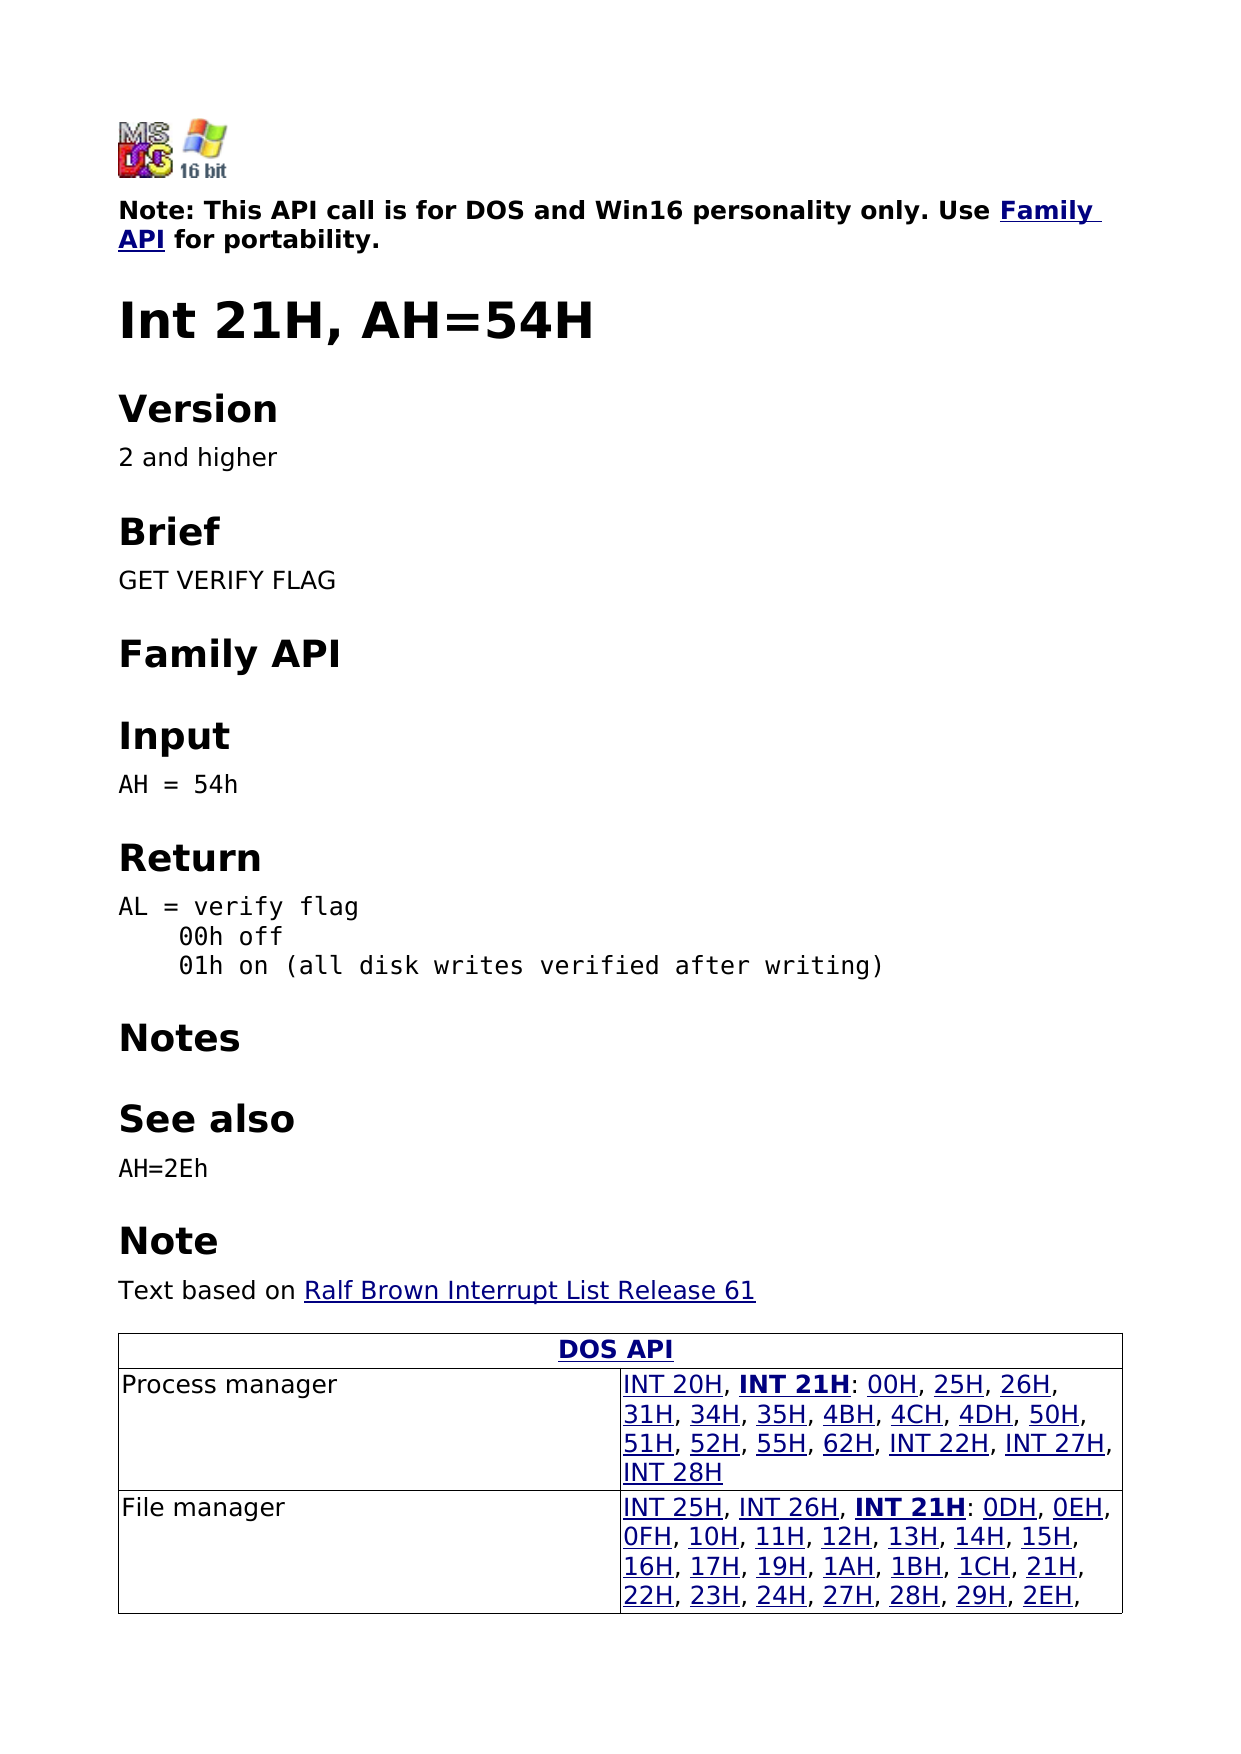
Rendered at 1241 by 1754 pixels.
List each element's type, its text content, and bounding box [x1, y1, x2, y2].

text AL = verify flag 00h off 01h on (all disk writes verified after writing) [118, 892, 1122, 980]
picture [180, 118, 228, 178]
subtitle Notes [118, 1017, 1122, 1060]
text 2 and higher [118, 444, 1122, 473]
subtitle Version [118, 387, 1122, 431]
text AH = 54h [118, 770, 1122, 799]
text GET VERIFY FLAG [118, 566, 1122, 596]
picture [118, 122, 173, 178]
text Note: This API call is for DOS and Win16 personality only. Use Family API for portability. [118, 196, 1122, 254]
table_cell INT 25H, INT 26H, INT 21H: 0DH, 0EH, 0FH, 10H, 11H, 12H, 13H, 14H, 15H, 16H, 17H, 19H, 1AH, 1BH, 1CH, 21H, 22H, 23H, 24H, 27H, 28H, 29H, 2EH, [621, 1491, 1122, 1613]
subtitle Int 21H, AH=54H [118, 292, 1122, 350]
text Text based on Ralf Brown Interrupt List Release 61 [118, 1276, 1122, 1305]
subtitle See also [118, 1098, 1122, 1142]
subtitle Input [118, 714, 1122, 758]
subtitle Family API [118, 633, 1122, 677]
table_cell INT 20H, INT 21H: 00H, 25H, 26H, 31H, 34H, 35H, 4BH, 4CH, 4DH, 50H, 51H, 52H, 55H, 62H, INT 22H, INT 27H, INT 28H [621, 1369, 1122, 1490]
table_cell File manager [119, 1491, 620, 1613]
table_header DOS API [119, 1334, 1122, 1368]
table_cell Process manager [119, 1369, 620, 1490]
subtitle Return [118, 836, 1122, 880]
subtitle Note [118, 1220, 1122, 1264]
subtitle Brief [118, 510, 1122, 554]
text AH=2Eh [118, 1154, 1122, 1183]
